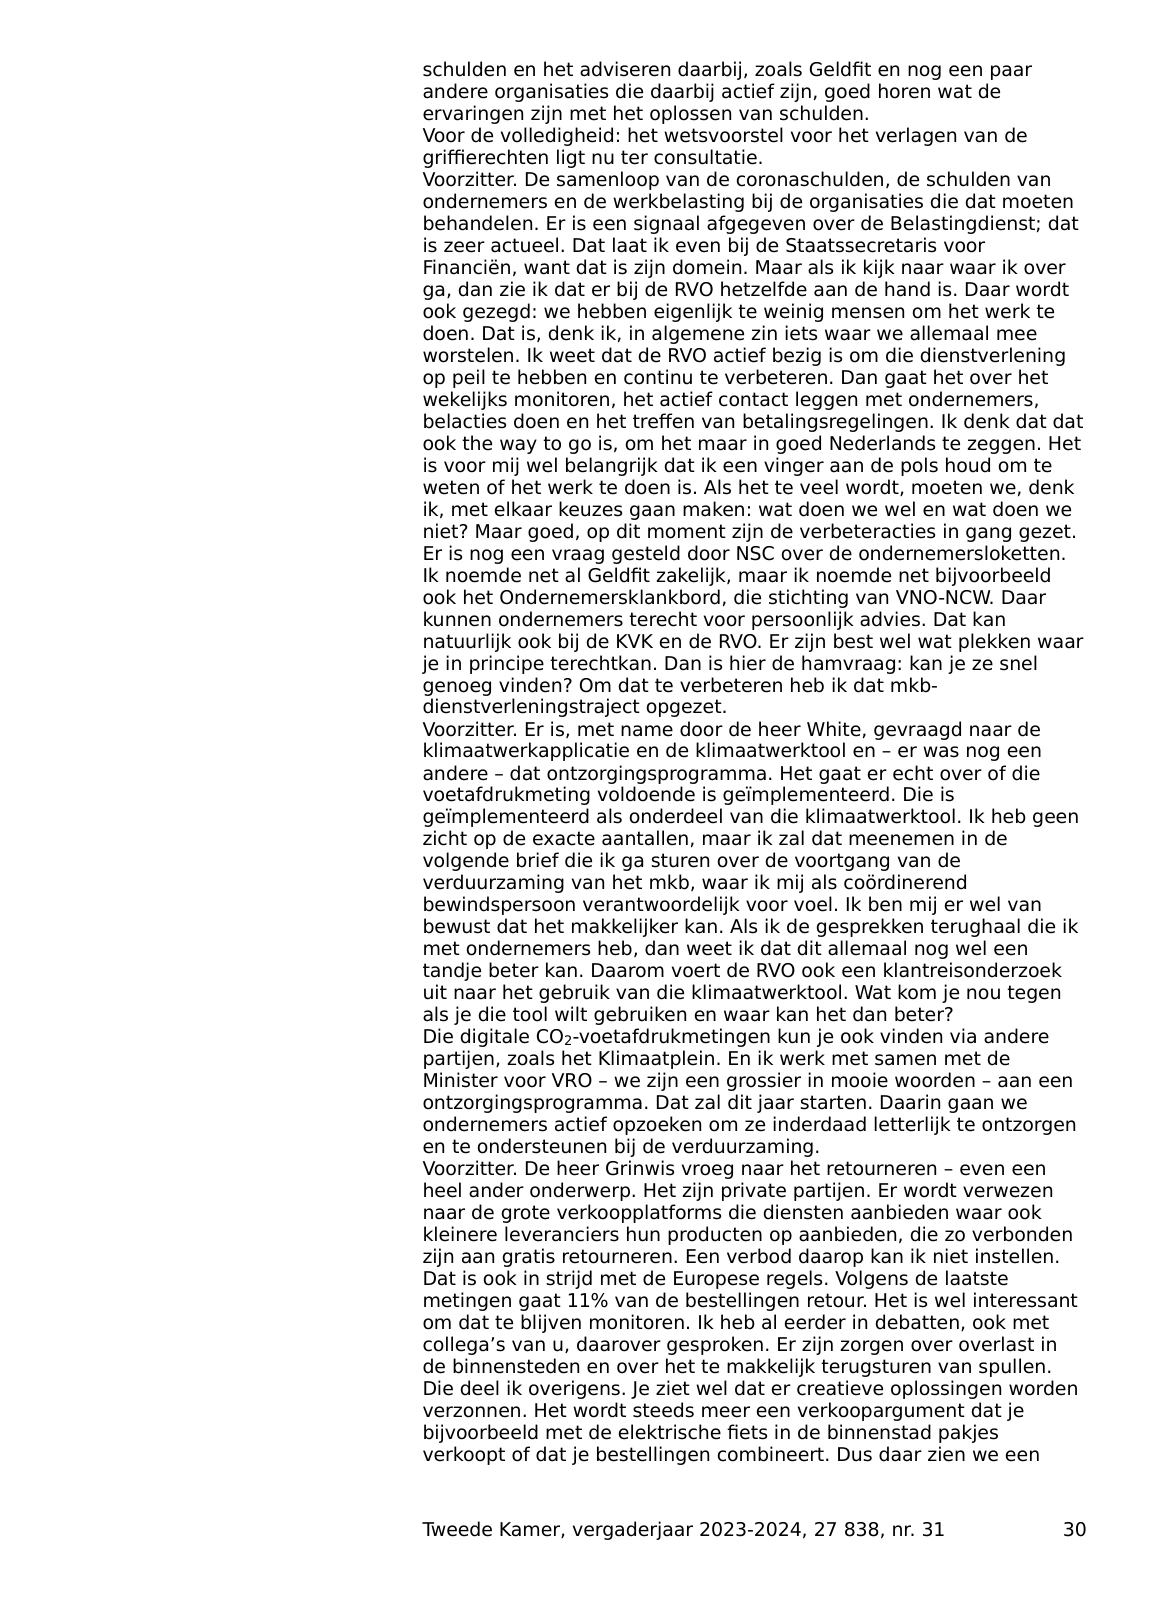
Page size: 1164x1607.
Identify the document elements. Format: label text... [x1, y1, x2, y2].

text Die digitale CO2-voetafdrukmetingen kun je ook vinden via andere partijen, zoals het Klimaatplein. En ik werk met samen met de Minister voor VRO – we zijn een grossier in mooie woorden – aan een ontzorgingsprogramma. Dat zal dit jaar starten. Daarin gaan we ondernemers actief opzoeken om ze inderdaad letterlijk te ontzorgen en te ondersteunen bij de verduurzaming. [422, 1026, 1087, 1158]
text Voor de volledigheid: het wetsvoorstel voor het verlagen van de griffierechten ligt nu ter consultatie. [422, 125, 1087, 169]
text schulden en het adviseren daarbij, zoals Geldfit en nog een paar andere organisaties die daarbij actief zijn, goed horen wat de ervaringen zijn met het oplossen van schulden. [422, 59, 1087, 125]
text Voorzitter. Er is, met name door de heer White, gevraagd naar de klimaatwerkapplicatie en de klimaatwerktool en – er was nog een andere – dat ontzorgingsprogramma. Het gaat er echt over of die voetafdrukmeting voldoende is geïmplementeerd. Die is geïmplementeerd als onderdeel van die klimaatwerktool. Ik heb geen zicht op de exacte aantallen, maar ik zal dat meenemen in de volgende brief die ik ga sturen over de voortgang van de verduurzaming van het mkb, waar ik mij als coördinerend bewindspersoon verantwoordelijk voor voel. Ik ben mij er wel van bewust dat het makkelijker kan. Als ik de gesprekken terughaal die ik met ondernemers heb, dan weet ik dat dit allemaal nog wel een tandje beter kan. Daarom voert de RVO ook een klantreisonderzoek uit naar het gebruik van die klimaatwerktool. Wat kom je nou tegen als je die tool wilt gebruiken en waar kan het dan beter? [422, 718, 1087, 1026]
text Er is nog een vraag gesteld door NSC over de ondernemersloketten. Ik noemde net al Geldfit zakelijk, maar ik noemde net bijvoorbeeld ook het Ondernemersklankbord, die stichting van VNO-NCW. Daar kunnen ondernemers terecht voor persoonlijk advies. Dat kan natuurlijk ook bij de KVK en de RVO. Er zijn best wel wat plekken waar je in principe terechtkan. Dan is hier de hamvraag: kan je ze snel genoeg vinden? Om dat te verbeteren heb ik dat mkb-dienstverleningstraject opgezet. [422, 543, 1087, 718]
text Voorzitter. De heer Grinwis vroeg naar het retourneren – even een heel ander onderwerp. Het zijn private partijen. Er wordt verwezen naar de grote verkoopplatforms die diensten aanbieden waar ook kleinere leveranciers hun producten op aanbieden, die zo verbonden zijn aan gratis retourneren. Een verbod daarop kan ik niet instellen. Dat is ook in strijd met de Europese regels. Volgens de laatste metingen gaat 11% van de bestellingen retour. Het is wel interessant om dat te blijven monitoren. Ik heb al eerder in debatten, ook met collega’s van u, daarover gesproken. Er zijn zorgen over overlast in de binnensteden en over het te makkelijk terugsturen van spullen. Die deel ik overigens. Je ziet wel dat er creatieve oplossingen worden verzonnen. Het wordt steeds meer een verkoopargument dat je bijvoorbeeld met de elektrische fiets in de binnenstad pakjes verkoopt of dat je bestellingen combineert. Dus daar zien we een [422, 1158, 1087, 1466]
text Voorzitter. De samenloop van de coronaschulden, de schulden van ondernemers en de werkbelasting bij de organisaties die dat moeten behandelen. Er is een signaal afgegeven over de Belastingdienst; dat is zeer actueel. Dat laat ik even bij de Staatssecretaris voor Financiën, want dat is zijn domein. Maar als ik kijk naar waar ik over ga, dan zie ik dat er bij de RVO hetzelfde aan de hand is. Daar wordt ook gezegd: we hebben eigenlijk te weinig mensen om het werk te doen. Dat is, denk ik, in algemene zin iets waar we allemaal mee worstelen. Ik weet dat de RVO actief bezig is om die dienstverlening op peil te hebben en continu te verbeteren. Dan gaat het over het wekelijks monitoren, het actief contact leggen met ondernemers, belacties doen en het treffen van betalingsregelingen. Ik denk dat dat ook the way to go is, om het maar in goed Nederlands te zeggen. Het is voor mij wel belangrijk dat ik een vinger aan de pols houd om te weten of het werk te doen is. Als het te veel wordt, moeten we, denk ik, met elkaar keuzes gaan maken: wat doen we wel en wat doen we niet? Maar goed, op dit moment zijn de verbeteracties in gang gezet. [422, 169, 1087, 543]
